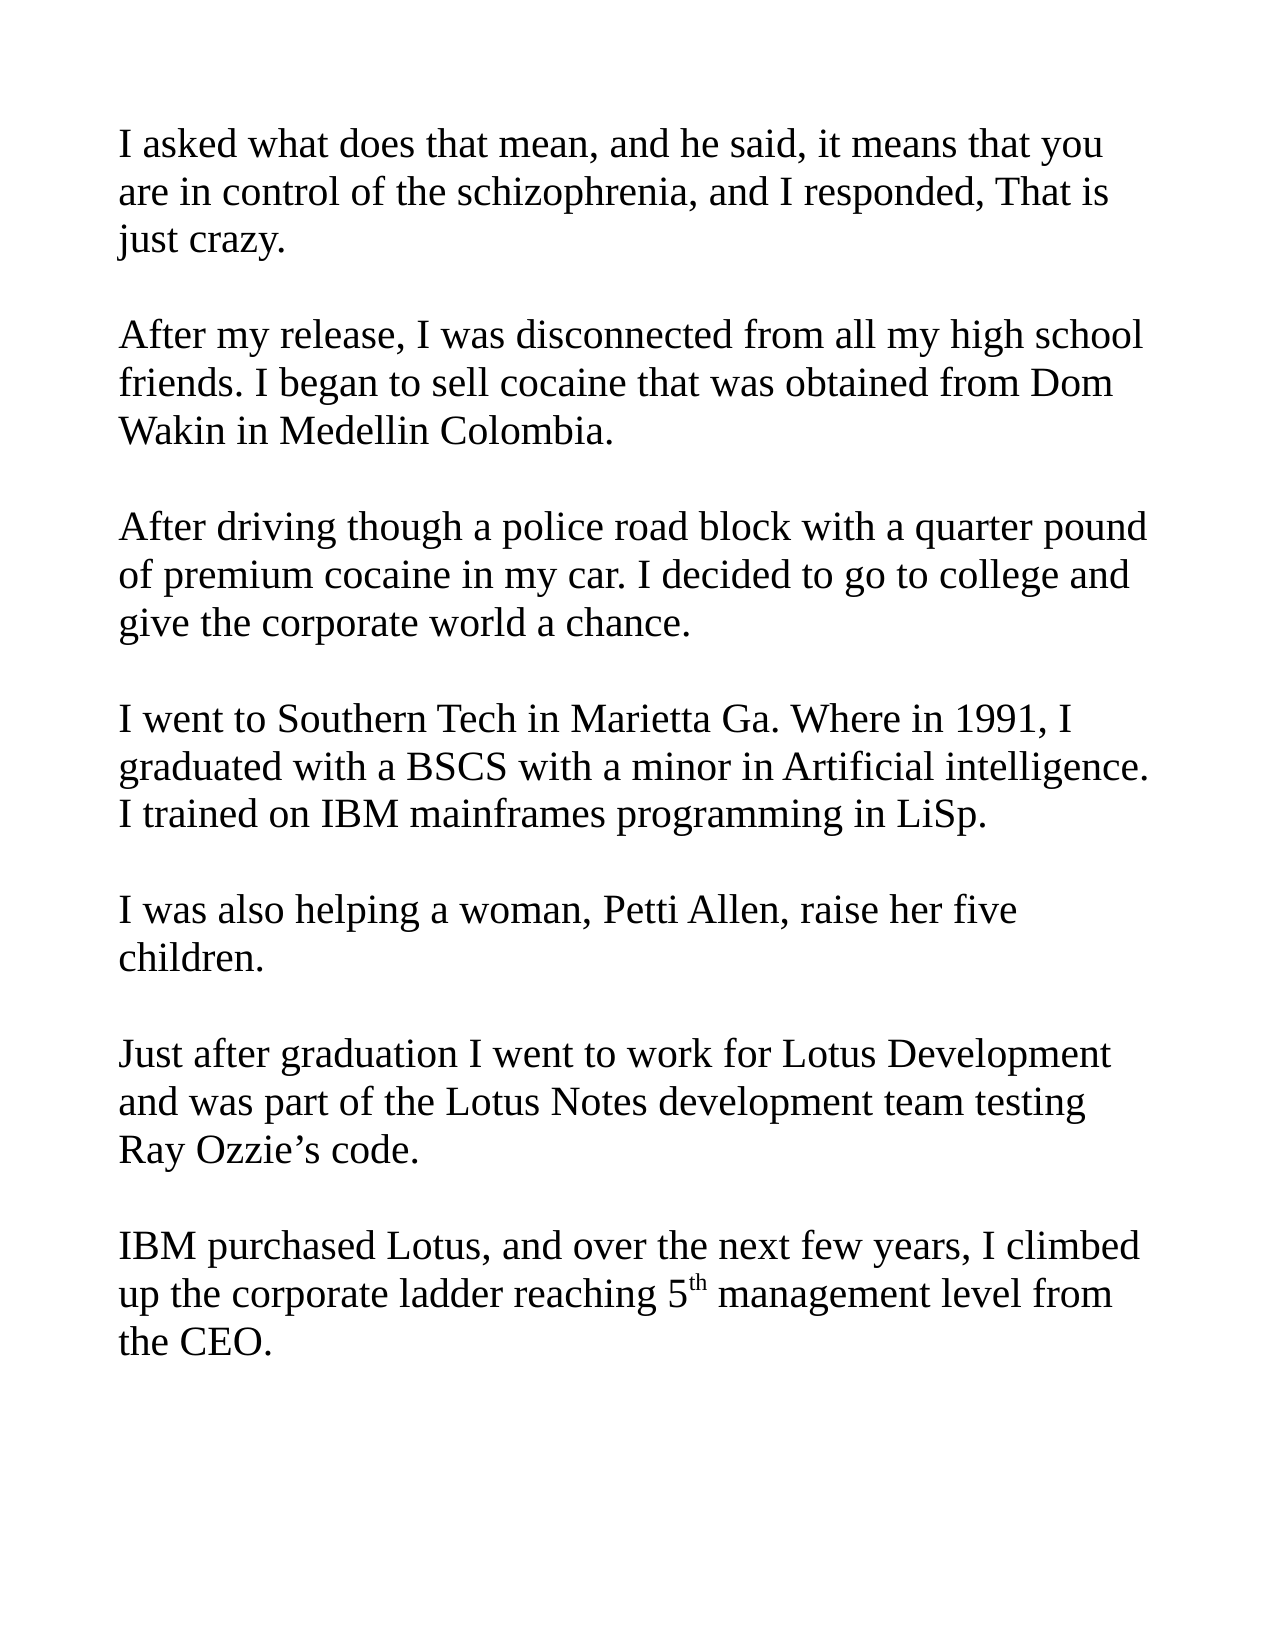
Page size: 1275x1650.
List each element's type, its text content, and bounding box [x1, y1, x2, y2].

text I went to Southern Tech in Marietta Ga. Where in 1991, I graduated with a BSCS with a minor in Artificial intelligence. I trained on IBM mainframes programming in LiSp. I was also helping a woman, Petti Allen, raise her five children. [118, 693, 1157, 981]
text I asked what does that mean, and he said, it means that you are in control of the schizophrenia, and I responded, That is just crazy. [118, 118, 1157, 262]
text After driving though a police road block with a quarter pound of premium cocaine in my car. I decided to go to college and give the corporate world a chance. [118, 501, 1157, 645]
text IBM purchased Lotus, and over the next few years, I climbed up the corporate ladder reaching 5th management level from the CEO. [118, 1220, 1157, 1364]
text After my release, I was disconnected from all my high school friends. I began to sell cocaine that was obtained from Dom Wakin in Medellin Colombia. [118, 310, 1157, 453]
text Just after graduation I went to work for Lotus Development and was part of the Lotus Notes development team testing Ray Ozzie’s code. [118, 1028, 1157, 1172]
